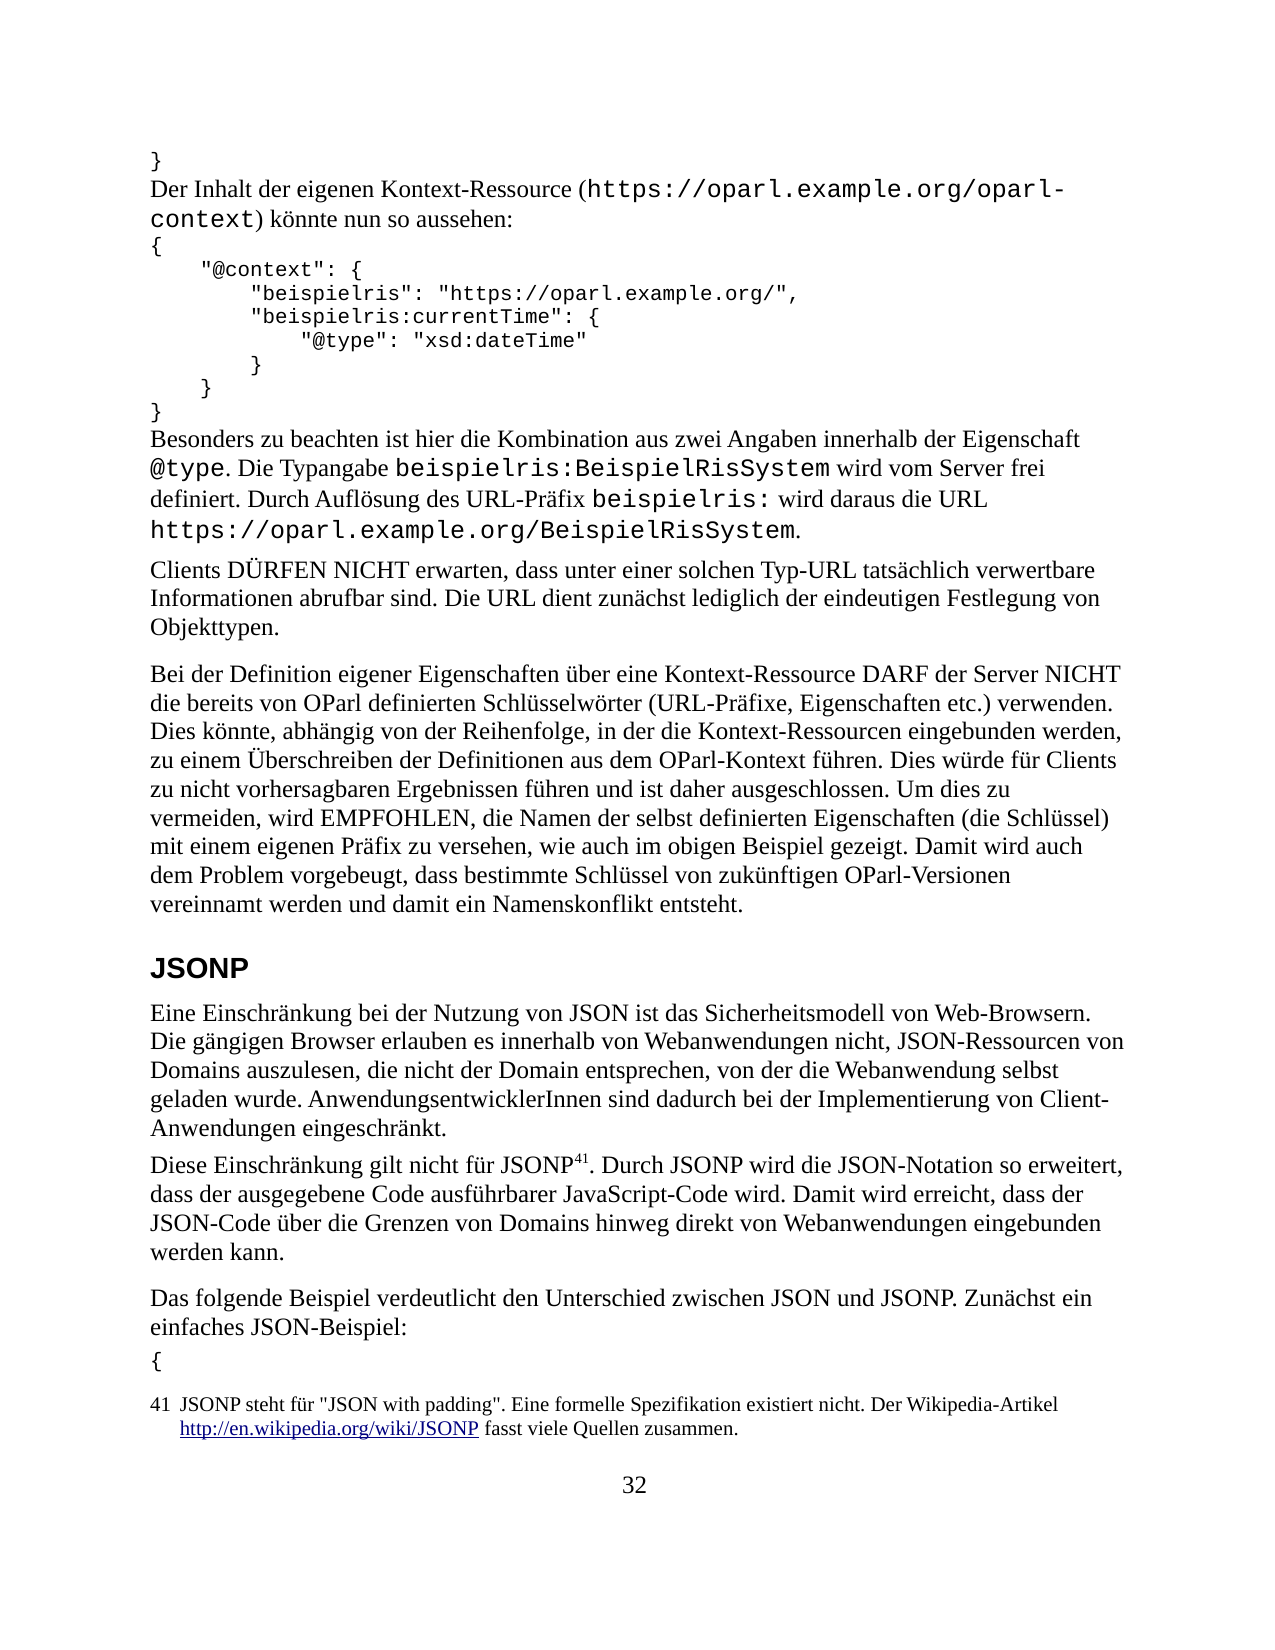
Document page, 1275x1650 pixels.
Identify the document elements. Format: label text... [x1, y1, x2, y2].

text "beispielris": "https://oparl.example.org/", [150, 283, 1125, 306]
text "beispielris:currentTime": { [150, 306, 1125, 330]
text } [150, 353, 1125, 377]
text Diese Einschränkung gilt nicht für JSONP. Durch JSONP wird die JSON-Notation so erweitert, dass der ausgegebene Code ausführbarer JavaScript-Code wird. Damit wird erreicht, dass der JSON-Code über die Grenzen von Domains hinweg direkt von Webanwendungen eingebunden werden kann. [150, 1150, 1125, 1265]
text Das folgende Beispiel verdeutlicht den Unterschied zwischen JSON und JSONP. Zunächst ein einfaches JSON-Beispiel: [150, 1283, 1125, 1341]
text "@context": { [150, 259, 1125, 283]
text Besonders zu beachten ist hier die Kombination aus zwei Angaben innerhalb der Eigenschaft @type. Die Typangabe beispielris:BeispielRisSystem wird vom Server frei definiert. Durch Auflösung des URL-Präfix beispielris: wird daraus die URL https://oparl.example.org/BeispielRisSystem. [150, 424, 1125, 546]
text Bei der Definition eigener Eigenschaften über eine Kontext-Ressource DARF der Server NICHT die bereits von OParl definierten Schlüsselwörter (URL-Präfixe, Eigenschaften etc.) verwenden. Dies könnte, abhängig von der Reihenfolge, in der die Kontext-Ressourcen eingebunden werden, zu einem Überschreiben der Definitionen aus dem OParl-Kontext führen. Dies würde für Clients zu nicht vorhersagbaren Ergebnissen führen und ist daher ausgeschlossen. Um dies zu vermeiden, wird EMPFOHLEN, die Namen der selbst definierten Eigenschaften (die Schlüssel) mit einem eigenen Präfix zu versehen, wie auch im obigen Beispiel gezeigt. Damit wird auch dem Problem vorgebeugt, dass bestimmte Schlüssel von zukünftigen OParl-Versionen vereinnamt werden und damit ein Namenskonflikt entsteht. [150, 659, 1125, 918]
text JSONP steht für "JSON with padding". Eine formelle Spezifikation existiert nicht. Der Wikipedia-Artikel http://en.wikipedia.org/wiki/JSONP fasst viele Quellen zusammen. [150, 1392, 1125, 1440]
text { [150, 235, 1125, 259]
text } [150, 150, 1125, 174]
text "@type": "xsd:dateTime" [150, 330, 1125, 353]
subtitle JSONP [150, 952, 1125, 985]
text { [150, 1350, 1125, 1373]
text Der Inhalt der eigenen Kontext-Ressource (https://oparl.example.org/oparl-context) könnte nun so aussehen: [150, 174, 1125, 235]
text Eine Einschränkung bei der Nutzung von JSON ist das Sicherheitsmodell von Web-Browsern. Die gängigen Browser erlauben es innerhalb von Webanwendungen nicht, JSON-Ressourcen von Domains auszulesen, die nicht der Domain entsprechen, von der die Webanwendung selbst geladen wurde. AnwendungsentwicklerInnen sind dadurch bei der Implementierung von Client-Anwendungen eingeschränkt. [150, 998, 1125, 1141]
text } [150, 401, 1125, 424]
text } [150, 377, 1125, 401]
text Clients DÜRFEN NICHT erwarten, dass unter einer solchen Typ-URL tatsächlich verwertbare Informationen abrufbar sind. Die URL dient zunächst lediglich der eindeutigen Festlegung von Objekttypen. [150, 555, 1125, 641]
